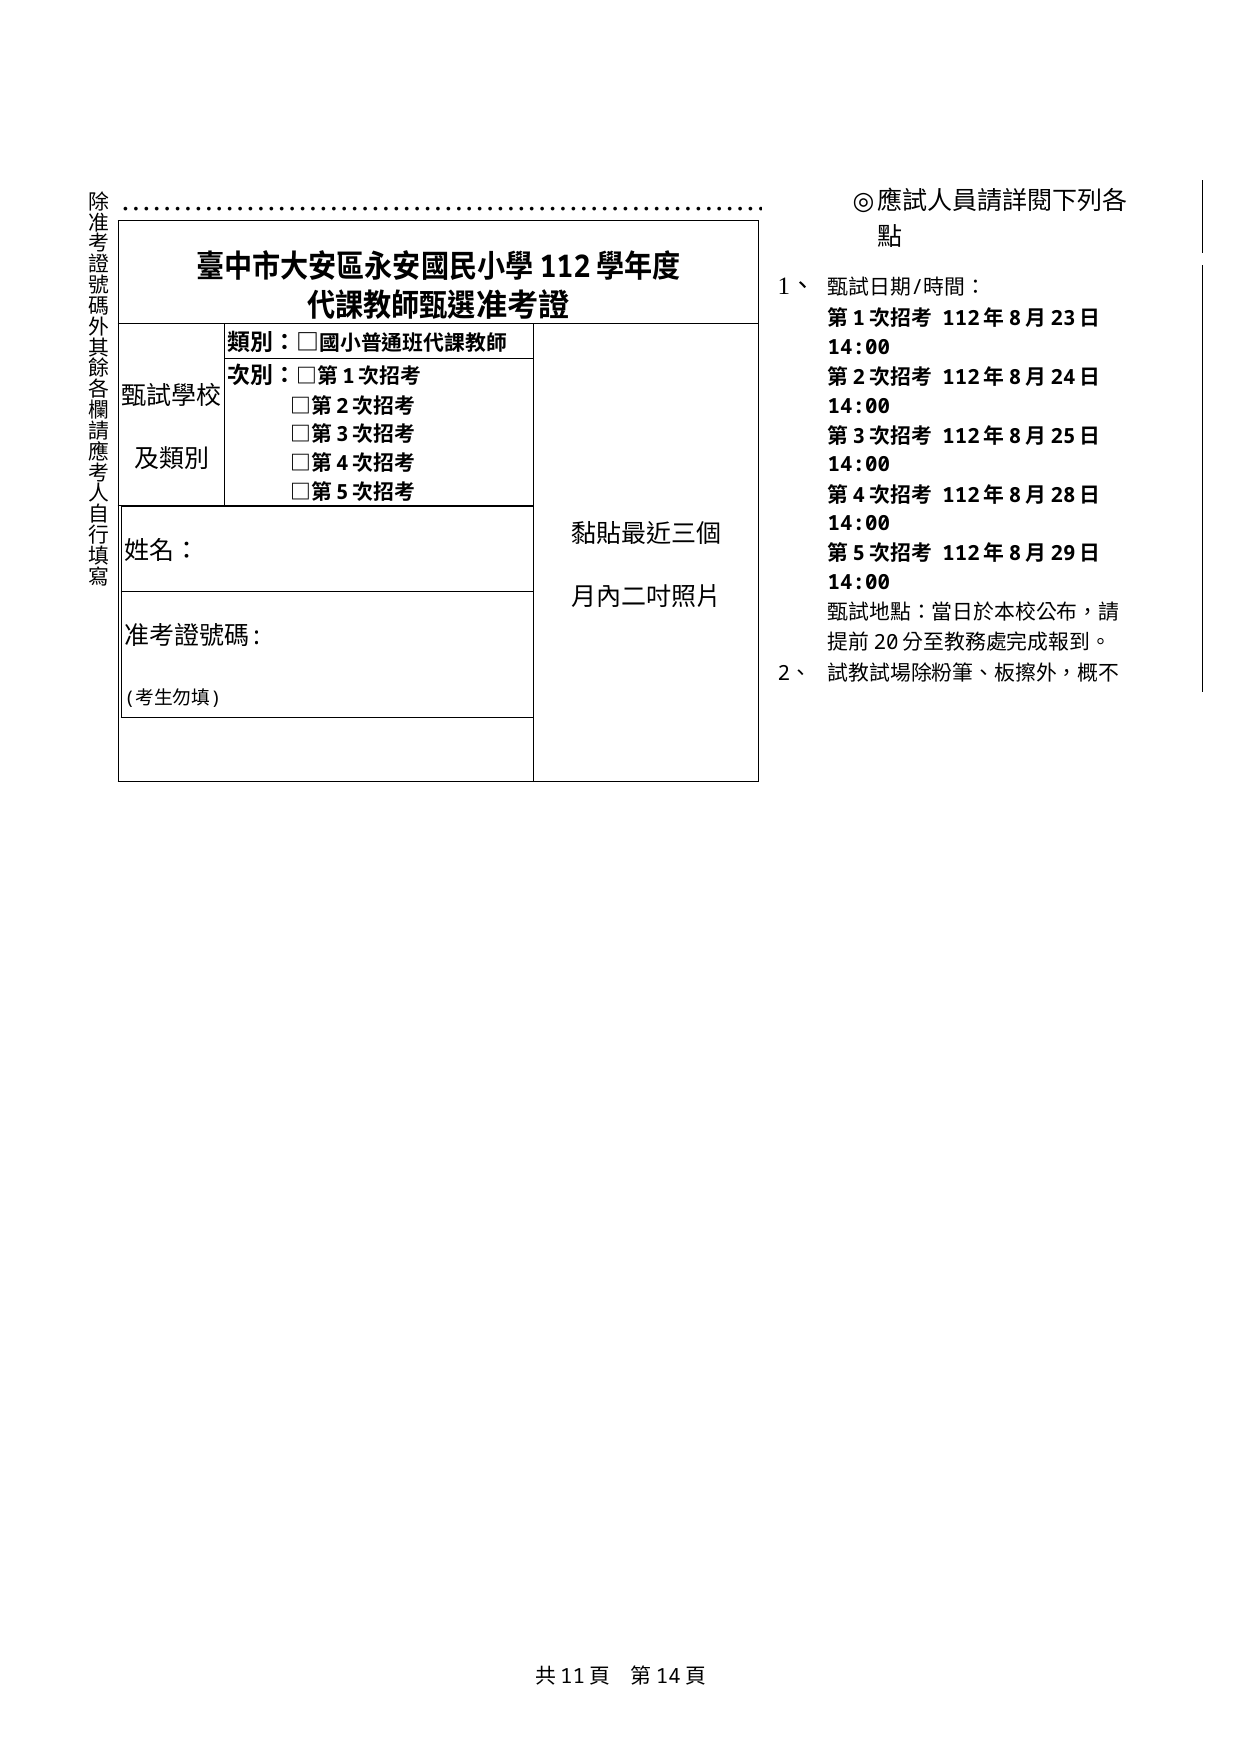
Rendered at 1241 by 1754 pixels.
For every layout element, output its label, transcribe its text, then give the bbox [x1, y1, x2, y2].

table_header 姓名： [122, 507, 533, 591]
table_cell 次別：□第1次招考 □第2次招考 □第3次招考 □第4次招考 □第5次招考 [225, 359, 533, 505]
text 第5次招考 112年8月29日 14:00 [827, 537, 1202, 595]
list 甄試日期/時間： 第1次招考 112年8月23日 14:00 [777, 265, 1202, 360]
list 應試人員請詳閱下列各點 [852, 180, 1202, 253]
table_header 臺中市大安區永安國民小學112學年度 代課教師甄選准考證 [119, 221, 758, 323]
text 甄試地點：當日於本校公布，請提前20分至教務處完成報到。 [827, 595, 1202, 656]
text 除准考證號碼外其餘各欄請應考人自行填寫 [83, 191, 113, 616]
table_cell 甄試學校 及類別 [119, 324, 224, 505]
text 第4次招考 112年8月28日 14:00 [827, 478, 1202, 537]
table_cell 黏貼最近三個 月內二吋照片 [534, 324, 758, 781]
list 試教試場除粉筆、板擦外，概不提供任何資源，應考人如認有需要，得自備教材與教具。 [777, 656, 1202, 692]
text …………………………………………………………………………………… [118, 158, 1218, 699]
text [63, 191, 83, 616]
table_cell [119, 506, 533, 781]
text 第2次招考 112年8月24日 14:00 第3次招考 112年8月25日 14:00 [827, 360, 1202, 478]
table_cell 類別：□國小普通班代課教師 [225, 324, 533, 357]
table_cell 准考證號碼: (考生勿填) [122, 592, 533, 717]
